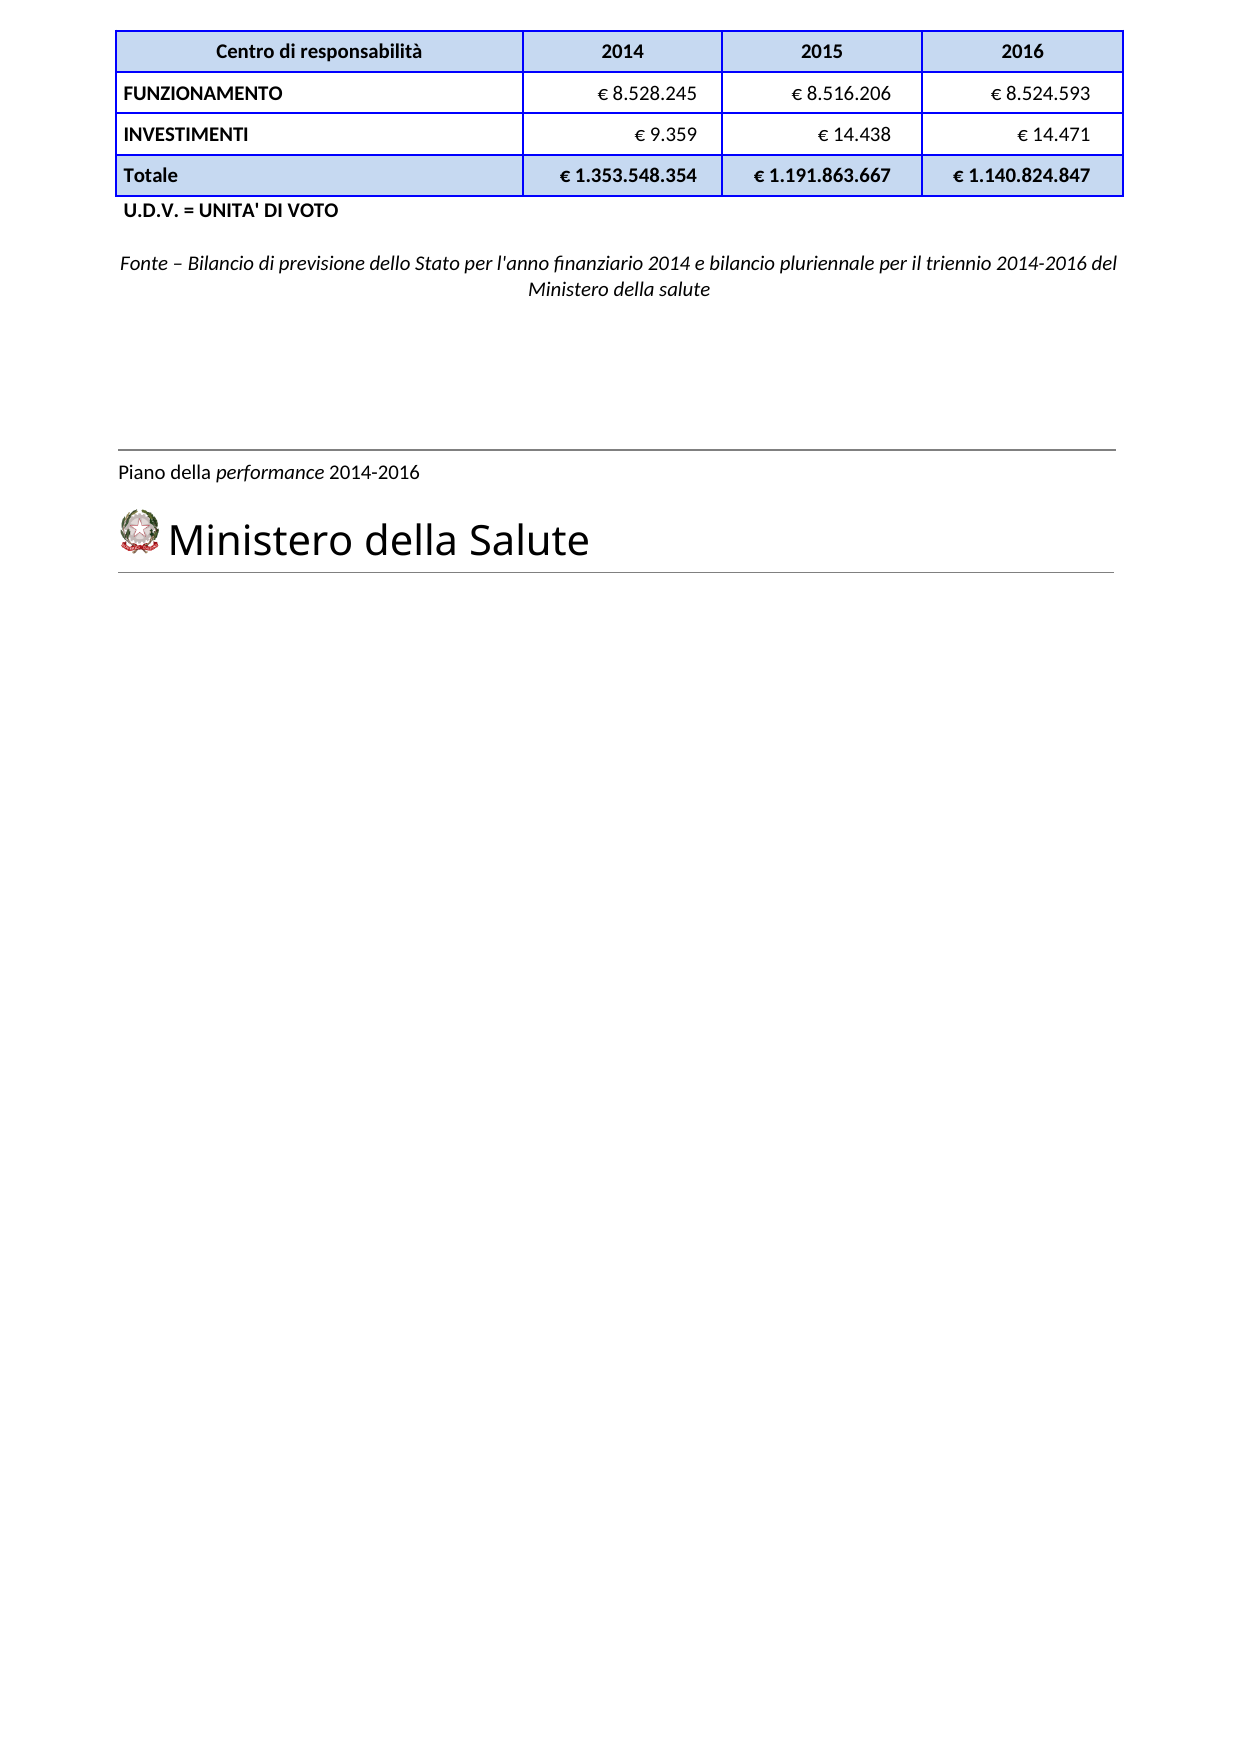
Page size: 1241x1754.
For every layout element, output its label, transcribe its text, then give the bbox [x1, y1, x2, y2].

table_header 2014 [524, 32, 721, 71]
table_cell € 8.528.245 [524, 73, 721, 112]
table_header Centro di responsabilità [117, 32, 522, 71]
table_cell € 14.438 [723, 114, 921, 154]
table_header 2015 [723, 32, 921, 71]
table_cell [922, 197, 1123, 222]
table_header 2016 [923, 32, 1122, 71]
table_cell € 1.353.548.354 [524, 156, 721, 195]
table_cell € 8.524.593 [923, 73, 1122, 112]
table_cell € 14.471 [923, 114, 1122, 154]
text Ministero della Salute [118, 506, 1122, 567]
table_cell Totale [117, 156, 522, 195]
text Piano della performance 2014-2016 [118, 459, 1122, 485]
table_cell FUNZIONAMENTO [117, 73, 522, 112]
table_cell [523, 197, 722, 222]
text Fonte – Bilancio di previsione dello Stato per l'anno finanziario 2014 e bilancio pluriennale per il triennio 2014-2016 del Ministero della salute [118, 251, 1122, 301]
picture [119, 507, 161, 555]
table_cell € 1.140.824.847 [923, 156, 1122, 195]
table_cell INVESTIMENTI [117, 114, 522, 154]
table_cell U.D.V. = UNITA' DI VOTO [116, 197, 523, 222]
table_cell € 9.359 [524, 114, 721, 154]
table_cell € 1.191.863.667 [723, 156, 921, 195]
table_cell [722, 197, 922, 222]
table_cell € 8.516.206 [723, 73, 921, 112]
